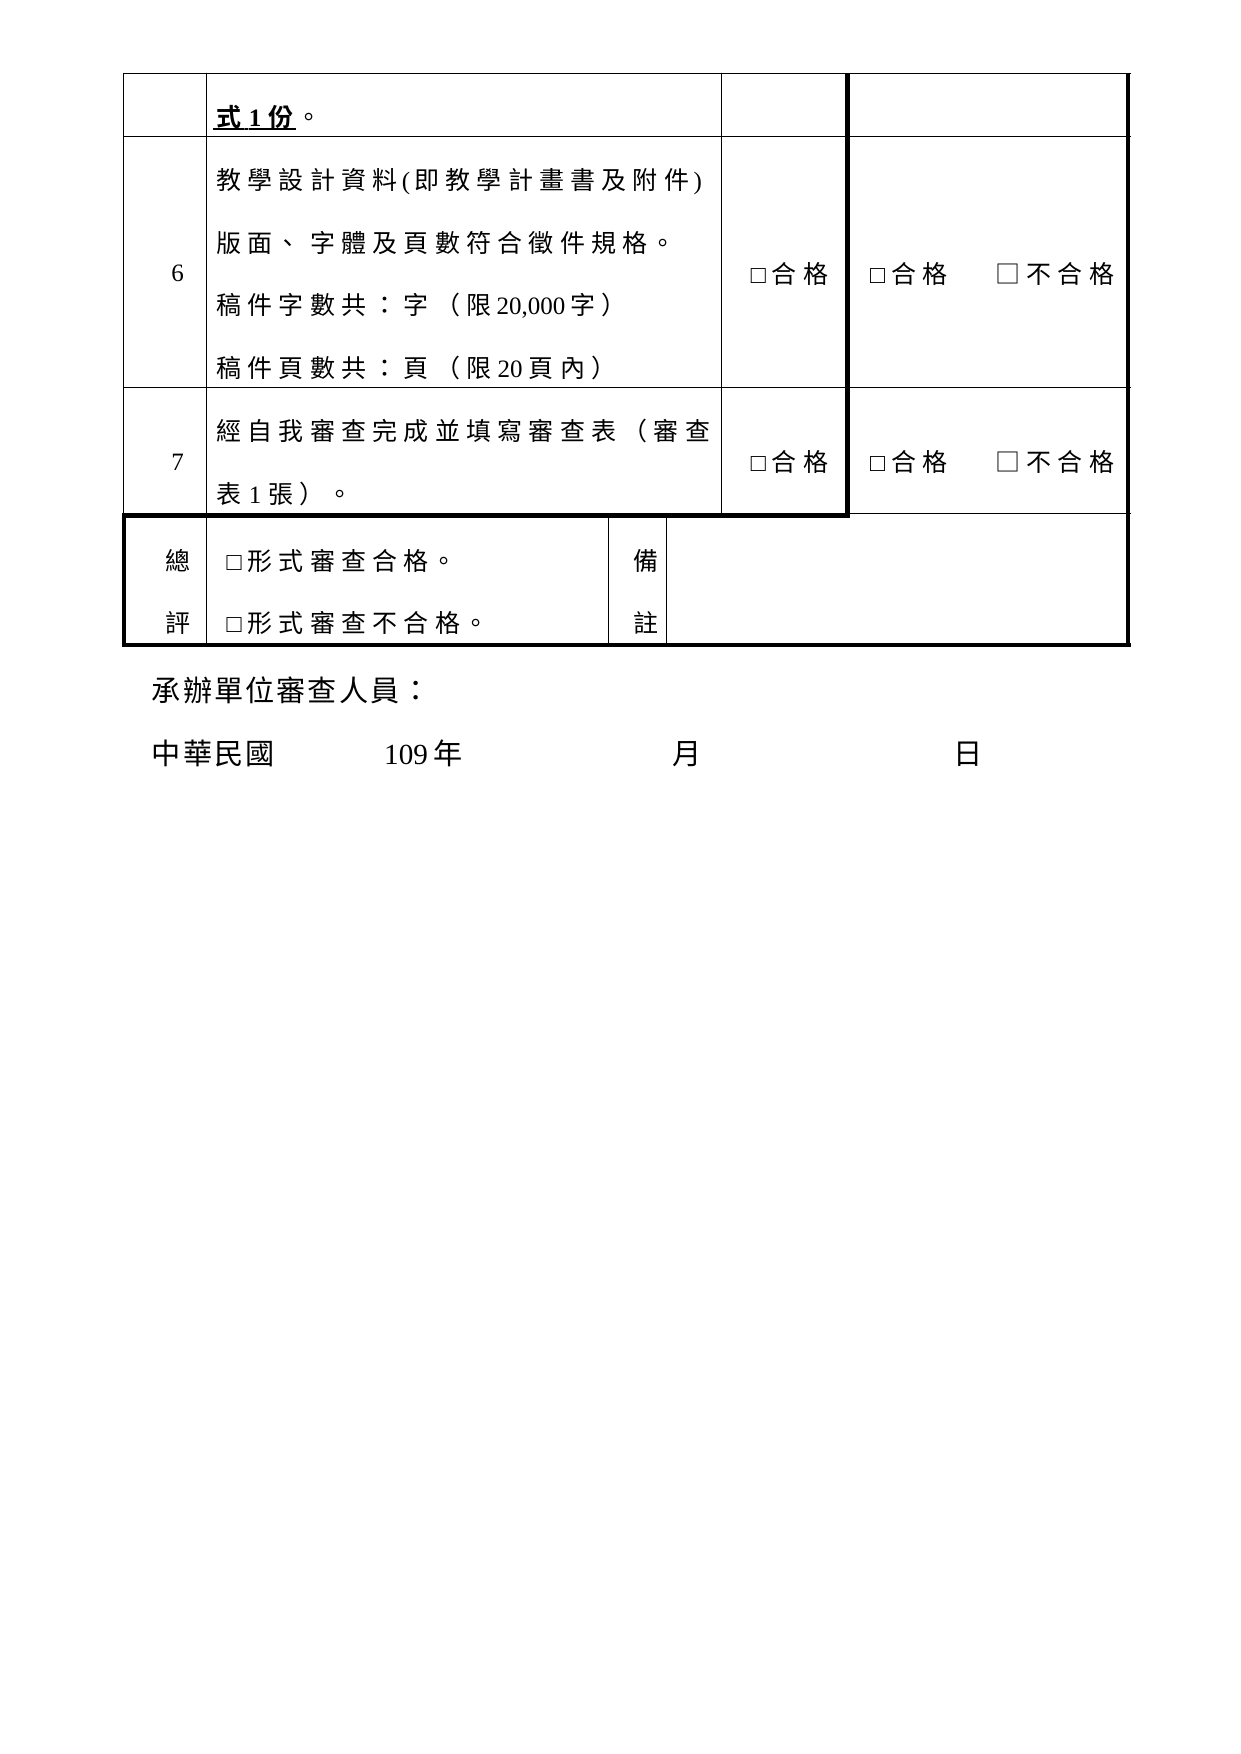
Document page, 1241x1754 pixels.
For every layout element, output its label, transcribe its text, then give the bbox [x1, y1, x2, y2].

table_cell □合格 □不合格 [850, 388, 1126, 513]
table_cell □合格 [722, 388, 845, 513]
table_cell □合格 [722, 137, 845, 387]
table_cell 教學設計資料(即教學計畫書及附件)版面、字體及頁數符合徵件規格。 稿件字數共：字（限20,000字） 稿件頁數共：頁（限20頁內） [207, 137, 721, 387]
table_cell 總評 [126, 518, 206, 643]
table_cell 6 [124, 137, 206, 387]
table_cell [850, 74, 1126, 136]
table_cell 經自我審查完成並填寫審查表（審查表1張）。 [207, 388, 721, 513]
table_cell [722, 74, 845, 136]
table_cell □形式審查合格。 □形式審查不合格。 [207, 518, 608, 643]
table_cell 式1份。 [207, 74, 721, 136]
table_cell 備註 [609, 518, 666, 643]
text 中華民國 109年 月 日 [151, 710, 1119, 772]
table_cell 7 [124, 388, 206, 513]
table_cell [667, 514, 1126, 643]
text 承辦單位審查人員： [151, 647, 1119, 710]
table_cell □合格 □不合格 [850, 137, 1126, 387]
table_cell [124, 74, 206, 136]
